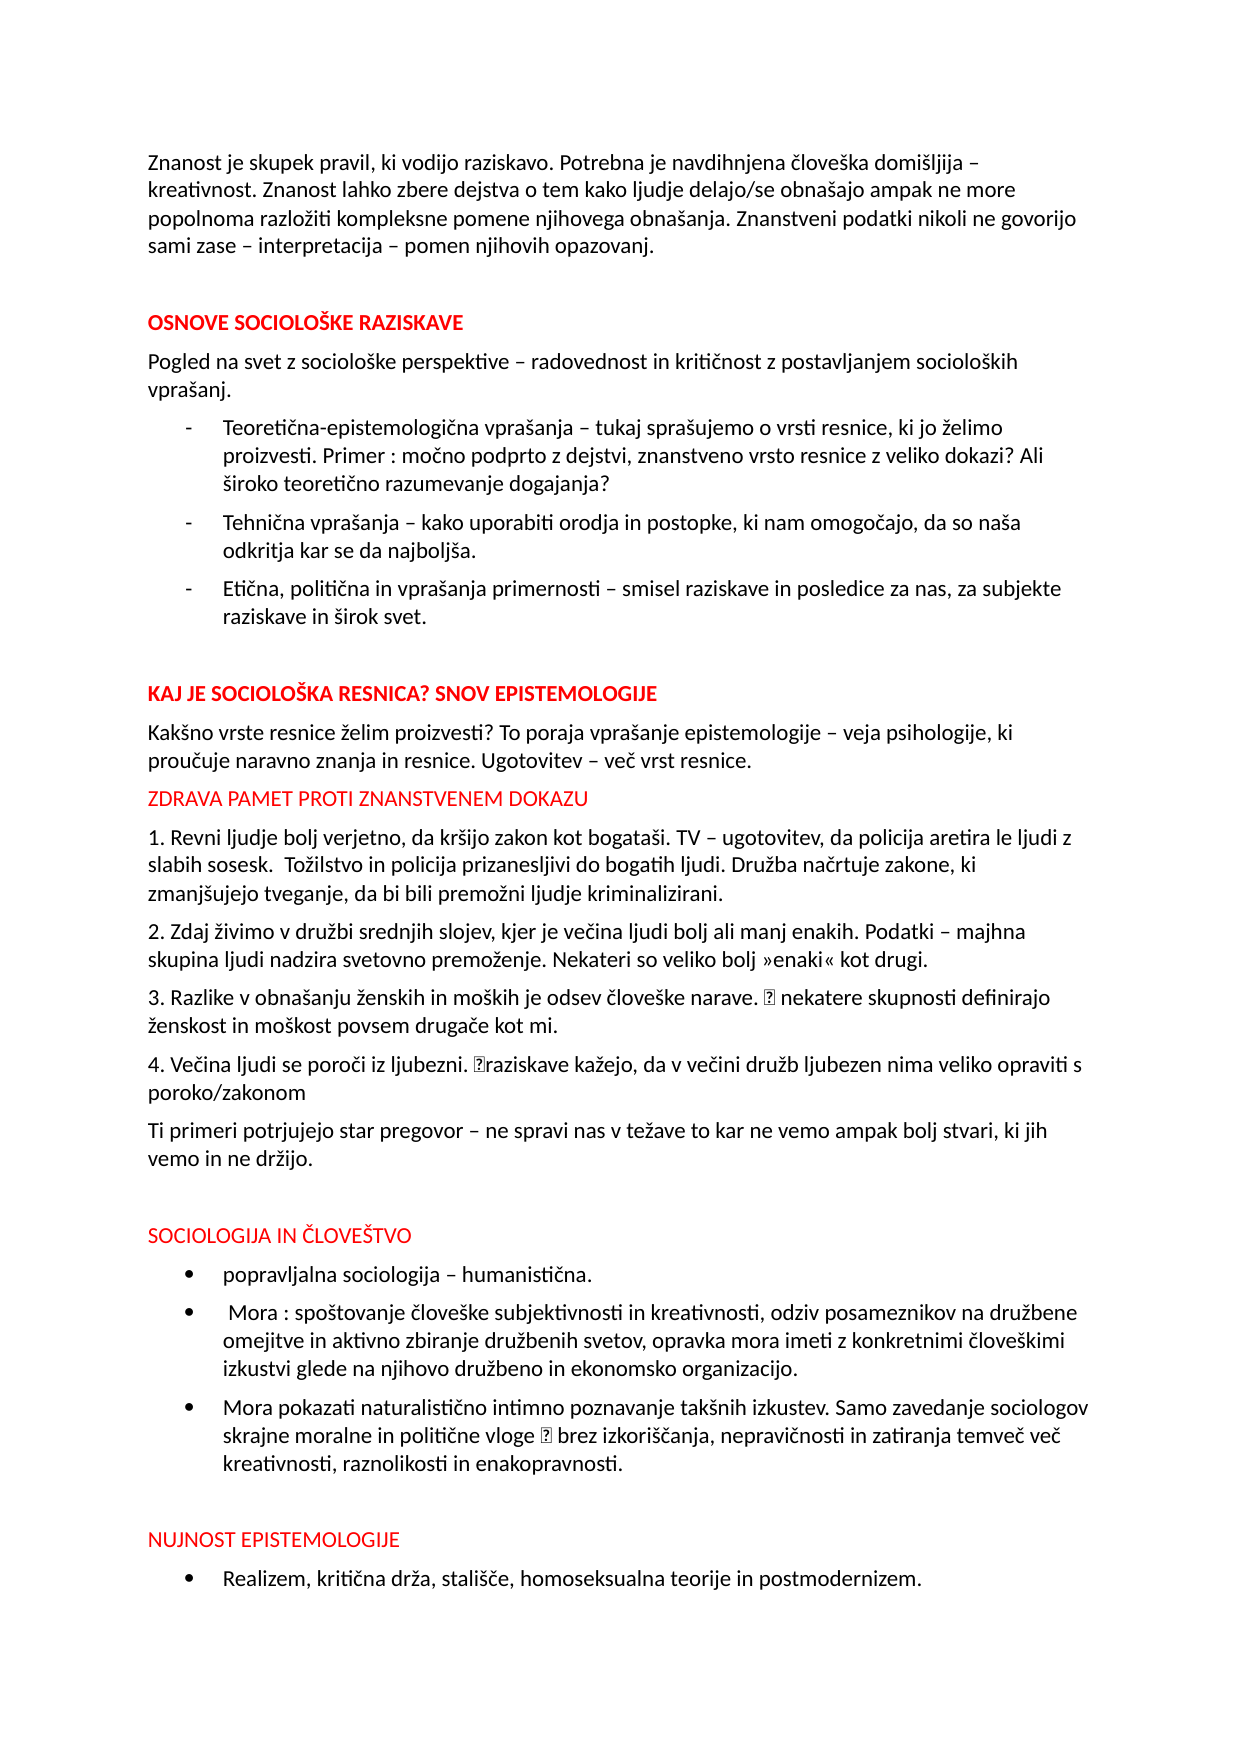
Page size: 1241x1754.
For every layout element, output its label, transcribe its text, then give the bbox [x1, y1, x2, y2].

list popravljalna sociologija – humanistična. [185, 1260, 1093, 1288]
list Mora pokazati naturalistično intimno poznavanje takšnih izkustev. Samo zavedanje sociologov skrajne moralne in politične vloge  brez izkoriščanja, nepravičnosti in zatiranja temveč več kreativnosti, raznolikosti in enakopravnosti. [185, 1393, 1093, 1477]
text Ti primeri potrjujejo star pregovor – ne spravi nas v težave to kar ne vemo ampak bolj stvari, ki jih vemo in ne držijo. [148, 1116, 1093, 1172]
text 3. Razlike v obnašanju ženskih in moških je odsev človeške narave.  nekatere skupnosti definirajo ženskost in moškost povsem drugače kot mi. [148, 983, 1093, 1039]
text Pogled na svet z sociološke perspektive – radovednost in kritičnost z postavljanjem socioloških vprašanj. [148, 347, 1093, 403]
text Kakšno vrste resnice želim proizvesti? To poraja vprašanje epistemologije – veja psihologije, ki proučuje naravno znanja in resnice. Ugotovitev – več vrst resnice. [148, 718, 1093, 774]
text Znanost je skupek pravil, ki vodijo raziskavo. Potrebna je navdihnjena človeška domišljija – kreativnost. Znanost lahko zbere dejstva o tem kako ljudje delajo/se obnašajo ampak ne more popolnoma razložiti kompleksne pomene njihovega obnašanja. Znanstveni podatki nikoli ne govorijo sami zase – interpretacija – pomen njihovih opazovanj. [148, 148, 1093, 260]
list Mora : spoštovanje človeške subjektivnosti in kreativnosti, odziv posameznikov na družbene omejitve in aktivno zbiranje družbenih svetov, opravka mora imeti z konkretnimi človeškimi izkustvi glede na njihovo družbeno in ekonomsko organizacijo. [185, 1298, 1093, 1382]
list Etična, politična in vprašanja primernosti – smisel raziskave in posledice za nas, za subjekte raziskave in širok svet. [185, 574, 1093, 630]
list Teoretična-epistemologična vprašanja – tukaj sprašujemo o vrsti resnice, ki jo želimo proizvesti. Primer : močno podprto z dejstvi, znanstveno vrsto resnice z veliko dokazi? Ali široko teoretično razumevanje dogajanja? [185, 413, 1093, 497]
text ZDRAVA PAMET PROTI ZNANSTVENEM DOKAZU [148, 784, 1093, 812]
text 4. Večina ljudi se poroči iz ljubezni. raziskave kažejo, da v večini družb ljubezen nima veliko opraviti s poroko/zakonom [148, 1050, 1093, 1106]
text NUJNOST EPISTEMOLOGIJE [148, 1526, 1093, 1554]
text SOCIOLOGIJA IN ČLOVEŠTVO [148, 1221, 1093, 1249]
text KAJ JE SOCIOLOŠKA RESNICA? SNOV EPISTEMOLOGIJE [148, 679, 1093, 707]
text 1. Revni ljudje bolj verjetno, da kršijo zakon kot bogataši. TV – ugotovitev, da policija aretira le ljudi z slabih sosesk. Tožilstvo in policija prizanesljivi do bogatih ljudi. Družba načrtuje zakone, ki zmanjšujejo tveganje, da bi bili premožni ljudje kriminalizirani. [148, 823, 1093, 907]
text OSNOVE SOCIOLOŠKE RAZISKAVE [148, 308, 1093, 337]
text 2. Zdaj živimo v družbi srednjih slojev, kjer je večina ljudi bolj ali manj enakih. Podatki – majhna skupina ljudi nadzira svetovno premoženje. Nekateri so veliko bolj »enaki« kot drugi. [148, 917, 1093, 973]
list Tehnična vprašanja – kako uporabiti orodja in postopke, ki nam omogočajo, da so naša odkritja kar se da najboljša. [185, 508, 1093, 564]
list Realizem, kritična drža, stališče, homoseksualna teorije in postmodernizem. [185, 1564, 1093, 1592]
